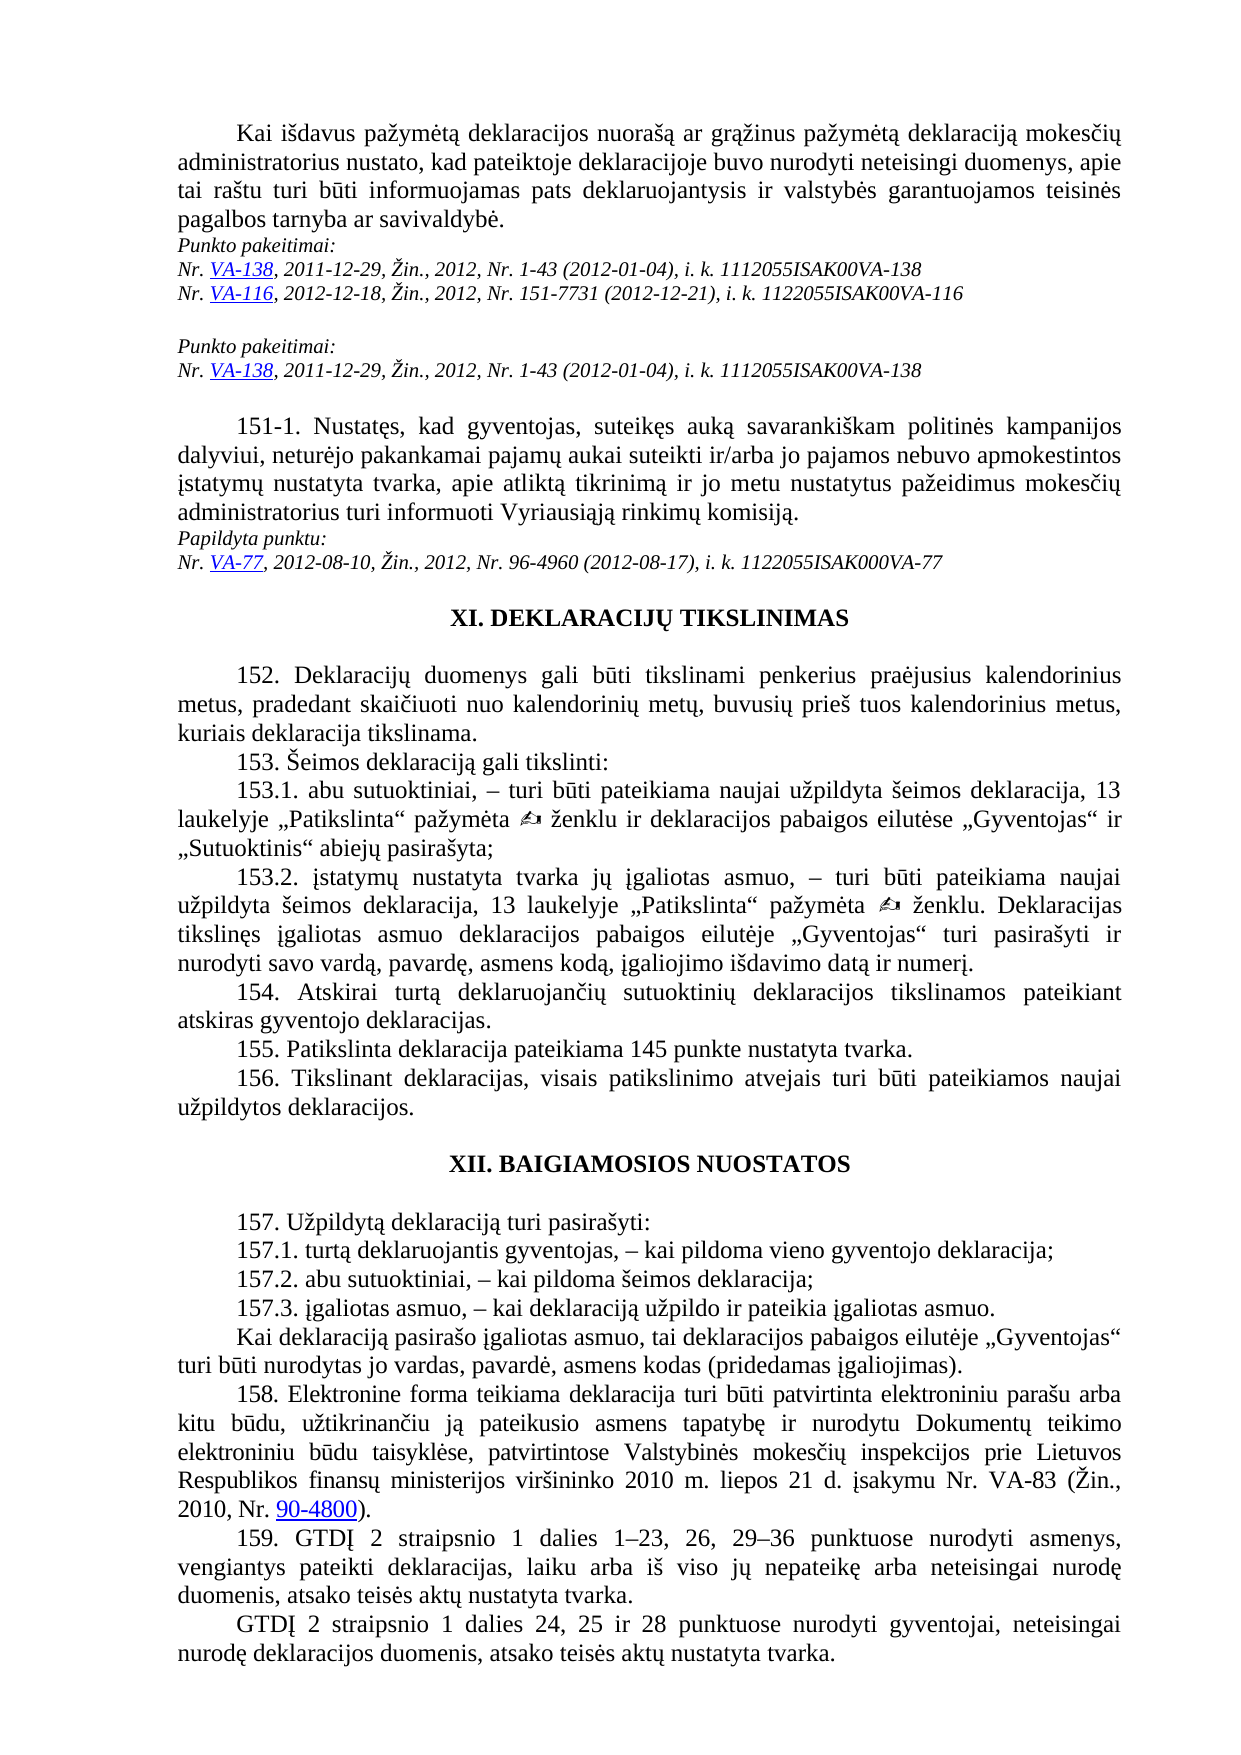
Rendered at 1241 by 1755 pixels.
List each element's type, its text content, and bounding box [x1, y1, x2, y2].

text 157. Užpildytą deklaraciją turi pasirašyti: [177, 1207, 1122, 1235]
text Nr. VA-138, 2011-12-29, Žin., 2012, Nr. 1-43 (2012-01-04), i. k. 1112055ISAK00VA-138 [177, 358, 1122, 382]
text 151-1. Nustatęs, kad gyventojas, suteikęs auką savarankiškam politinės kampanijos dalyviui, neturėjo pakankamai pajamų aukai suteikti ir/arba jo pajamos nebuvo apmokestintos įstatymų nustatyta tvarka, apie atliktą tikrinimą ir jo metu nustatytus pažeidimus mokesčių administratorius turi informuoti Vyriausiąją rinkimų komisiją. [177, 411, 1122, 526]
text GTDĮ 2 straipsnio 1 dalies 24, 25 ir 28 punktuose nurodyti gyventojai, neteisingai nurodę deklaracijos duomenis, atsako teisės aktų nustatyta tvarka. [177, 1609, 1122, 1667]
text 154. Atskirai turtą deklaruojančių sutuoktinių deklaracijos tikslinamos pateikiant atskiras gyventojo deklaracijas. [177, 977, 1122, 1034]
text 153.1. abu sutuoktiniai, – turi būti pateikiama naujai užpildyta šeimos deklaracija, 13 laukelyje „Patikslinta“ pažymėta [x] ženklu ir deklaracijos pabaigos eilutėse „Gyventojas“ ir „Sutuoktinis“ abiejų pasirašyta; [177, 775, 1122, 862]
text Punkto pakeitimai: [177, 334, 1122, 358]
text 153.2. įstatymų nustatyta tvarka jų įgaliotas asmuo, – turi būti pateikiama naujai užpildyta šeimos deklaracija, 13 laukelyje „Patikslinta“ pažymėta [x] ženklu. Deklaracijas tikslinęs įgaliotas asmuo deklaracijos pabaigos eilutėje „Gyventojas“ turi pasirašyti ir nurodyti savo vardą, pavardę, asmens kodą, įgaliojimo išdavimo datą ir numerį. [177, 862, 1122, 977]
text 156. Tikslinant deklaracijas, visais patikslinimo atvejais turi būti pateikiamos naujai užpildytos deklaracijos. [177, 1063, 1122, 1120]
text Nr. VA-77, 2012-08-10, Žin., 2012, Nr. 96-4960 (2012-08-17), i. k. 1122055ISAK000VA-77 [177, 550, 1122, 574]
text Kai išdavus pažymėtą deklaracijos nuorašą ar grąžinus pažymėtą deklaraciją mokesčių administratorius nustato, kad pateiktoje deklaracijoje buvo nurodyti neteisingi duomenys, apie tai raštu turi būti informuojamas pats deklaruojantysis ir valstybės garantuojamos teisinės pagalbos tarnyba ar savivaldybė. [177, 118, 1122, 233]
text 152. Deklaracijų duomenys gali būti tikslinami penkerius praėjusius kalendorinius metus, pradedant skaičiuoti nuo kalendorinių metų, buvusių prieš tuos kalendorinius metus, kuriais deklaracija tikslinama. [177, 660, 1122, 747]
text XI. DEKLARACIJŲ TIKSLINIMAS [177, 603, 1122, 632]
text XII. BAIGIAMOSIOS NUOSTATOS [177, 1149, 1122, 1178]
text 153. Šeimos deklaraciją gali tikslinti: [177, 747, 1122, 775]
text Papildyta punktu: [177, 526, 1122, 550]
text 155. Patikslinta deklaracija pateikiama 145 punkte nustatyta tvarka. [177, 1034, 1122, 1063]
text 159. GTDĮ 2 straipsnio 1 dalies 1–23, 26, 29–36 punktuose nurodyti asmenys, vengiantys pateikti deklaracijas, laiku arba iš viso jų nepateikę arba neteisingai nurodę duomenis, atsako teisės aktų nustatyta tvarka. [177, 1523, 1122, 1609]
text Nr. VA-116, 2012-12-18, Žin., 2012, Nr. 151-7731 (2012-12-21), i. k. 1122055ISAK00VA-116 [177, 281, 1122, 305]
text 157.3. įgaliotas asmuo, – kai deklaraciją užpildo ir pateikia įgaliotas asmuo. [177, 1293, 1122, 1322]
text 157.1. turtą deklaruojantis gyventojas, – kai pildoma vieno gyventojo deklaracija; [177, 1235, 1122, 1264]
text 157.2. abu sutuoktiniai, – kai pildoma šeimos deklaracija; [177, 1264, 1122, 1293]
text Kai deklaraciją pasirašo įgaliotas asmuo, tai deklaracijos pabaigos eilutėje „Gyventojas“ turi būti nurodytas jo vardas, pavardė, asmens kodas (pridedamas įgaliojimas). [177, 1322, 1122, 1379]
text 158. Elektronine forma teikiama deklaracija turi būti patvirtinta elektroniniu parašu arba kitu būdu, užtikrinančiu ją pateikusio asmens tapatybę ir nurodytu Dokumentų teikimo elektroniniu būdu taisyklėse, patvirtintose Valstybinės mokesčių inspekcijos prie Lietuvos Respublikos finansų ministerijos viršininko 2010 m. liepos 21 d. įsakymu Nr. VA-83 (Žin., 2010, Nr. 90-4800). [177, 1379, 1122, 1523]
text Nr. VA-138, 2011-12-29, Žin., 2012, Nr. 1-43 (2012-01-04), i. k. 1112055ISAK00VA-138 [177, 257, 1122, 281]
text Punkto pakeitimai: [177, 233, 1122, 257]
